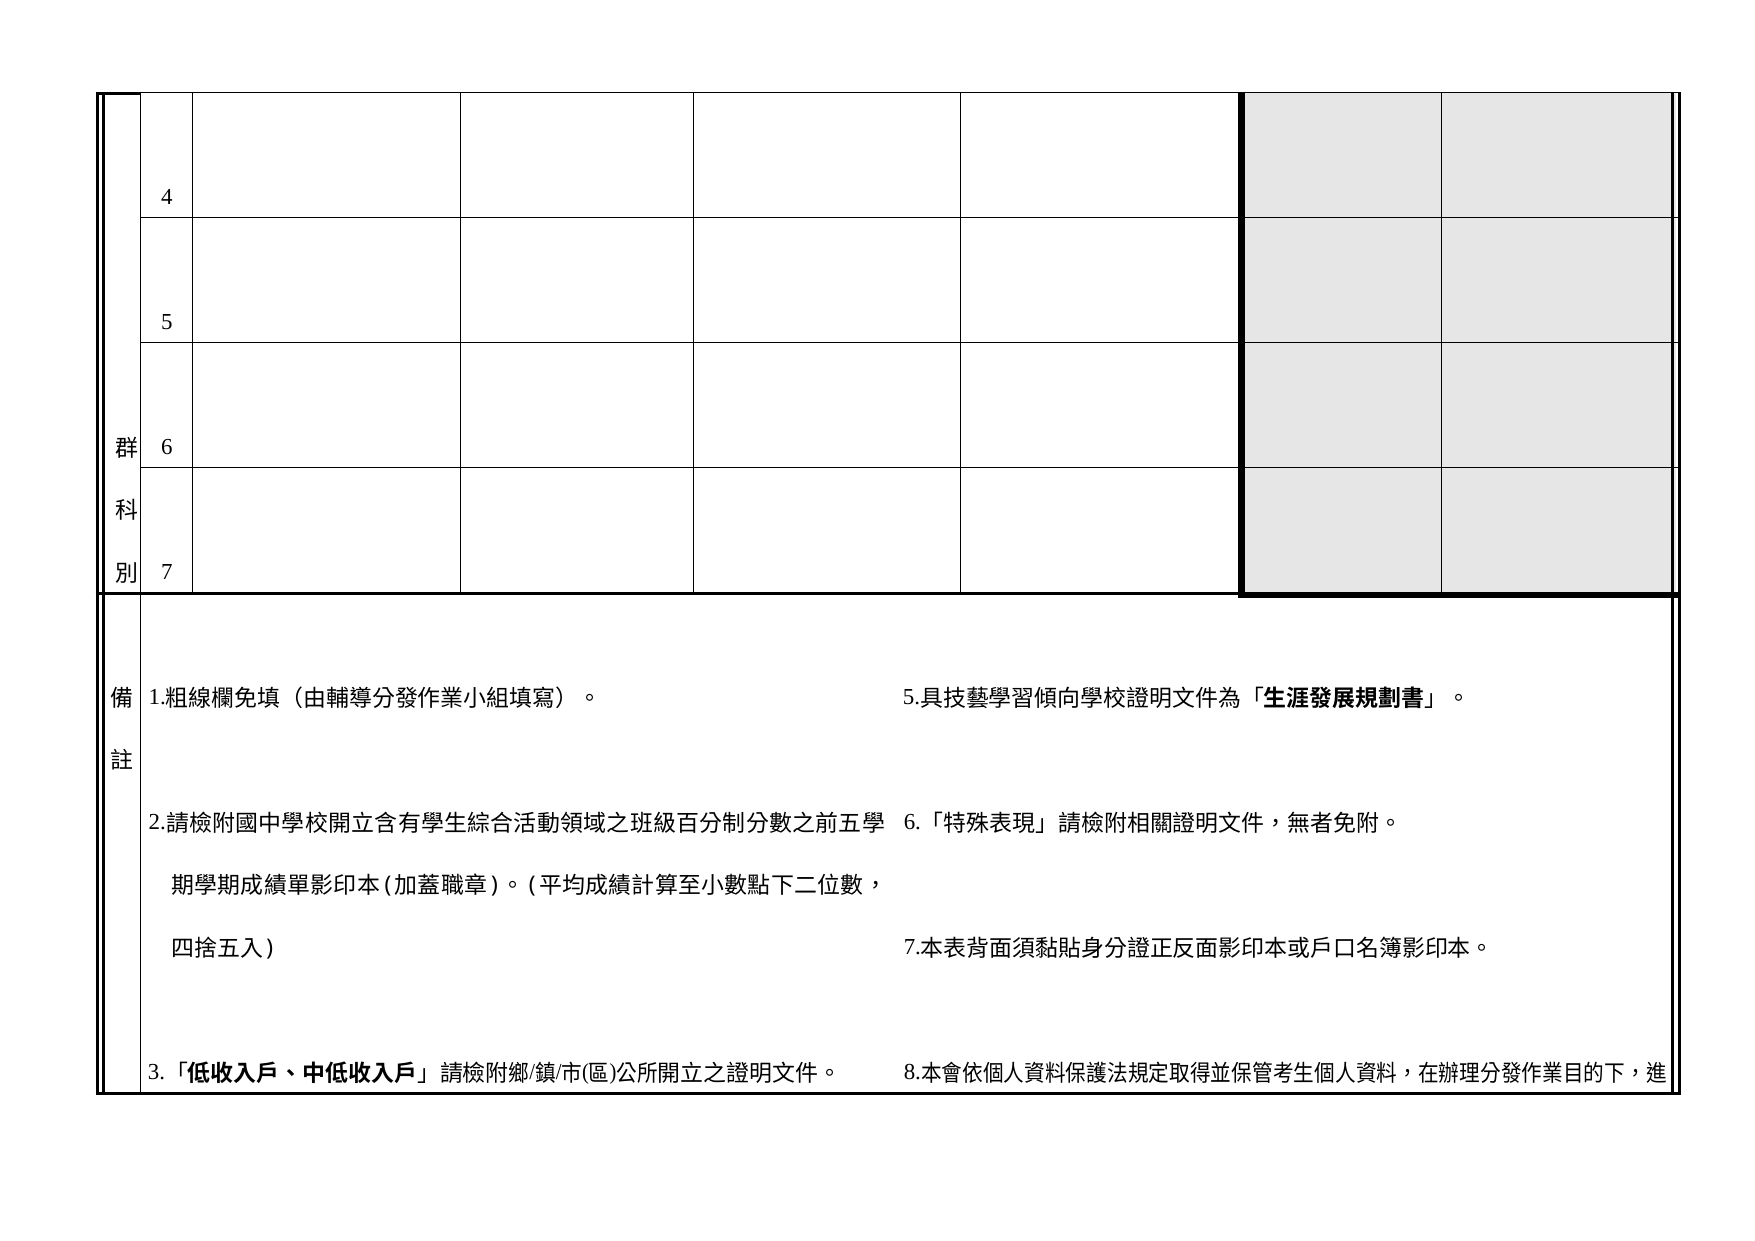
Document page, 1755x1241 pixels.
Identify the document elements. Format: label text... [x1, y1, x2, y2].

table_cell 5.具技藝學習傾向學校證明文件為「生涯發展規劃書」。 6.「特殊表現」請檢附相關證明文件，無者免附。 7.本表背面須黏貼身分證正反面影印本或戶口名簿影印本。 8.本會依個人資料保護法規定取得並保管考生個人資料，在辦理分發作業目的下，進 [896, 595, 1671, 1092]
table_cell 7 [141, 468, 192, 592]
table_cell [1245, 468, 1441, 592]
table_cell [694, 218, 960, 342]
table_cell [1442, 93, 1671, 217]
table_cell 群科別 [105, 95, 140, 592]
table_cell [961, 343, 1238, 467]
table_cell [961, 93, 1238, 217]
table_cell [461, 468, 693, 592]
table_cell [193, 468, 460, 592]
table_cell [461, 343, 693, 467]
table_cell [961, 218, 1238, 342]
table_cell 6 [141, 343, 192, 467]
table_cell [694, 93, 960, 217]
table_cell 備 註 [105, 595, 140, 1092]
table_cell [1245, 93, 1441, 217]
table_cell [961, 468, 1238, 592]
table_cell 4 [141, 93, 192, 217]
table_cell [1442, 468, 1671, 592]
table_cell [1245, 343, 1441, 467]
table_cell [694, 343, 960, 467]
table_cell [1245, 218, 1441, 342]
table_cell [461, 93, 693, 217]
table_cell [461, 218, 693, 342]
table_cell 1.粗線欄免填（由輔導分發作業小組填寫）。 2.請檢附國中學校開立含有學生綜合活動領域之班級百分制分數之前五學期學期成績單影印本(加蓋職章)。(平均成績計算至小數點下二位數，四捨五入) 3.「低收入戶、中低收入戶」請檢附鄉/鎮/市(區)公所開立之證明文件。 [141, 595, 896, 1092]
table_cell [1442, 343, 1671, 467]
table_cell [1442, 218, 1671, 342]
table_cell 5 [141, 218, 192, 342]
table_cell [694, 468, 960, 592]
table_cell [193, 93, 460, 217]
table_cell [193, 218, 460, 342]
table_cell [193, 343, 460, 467]
